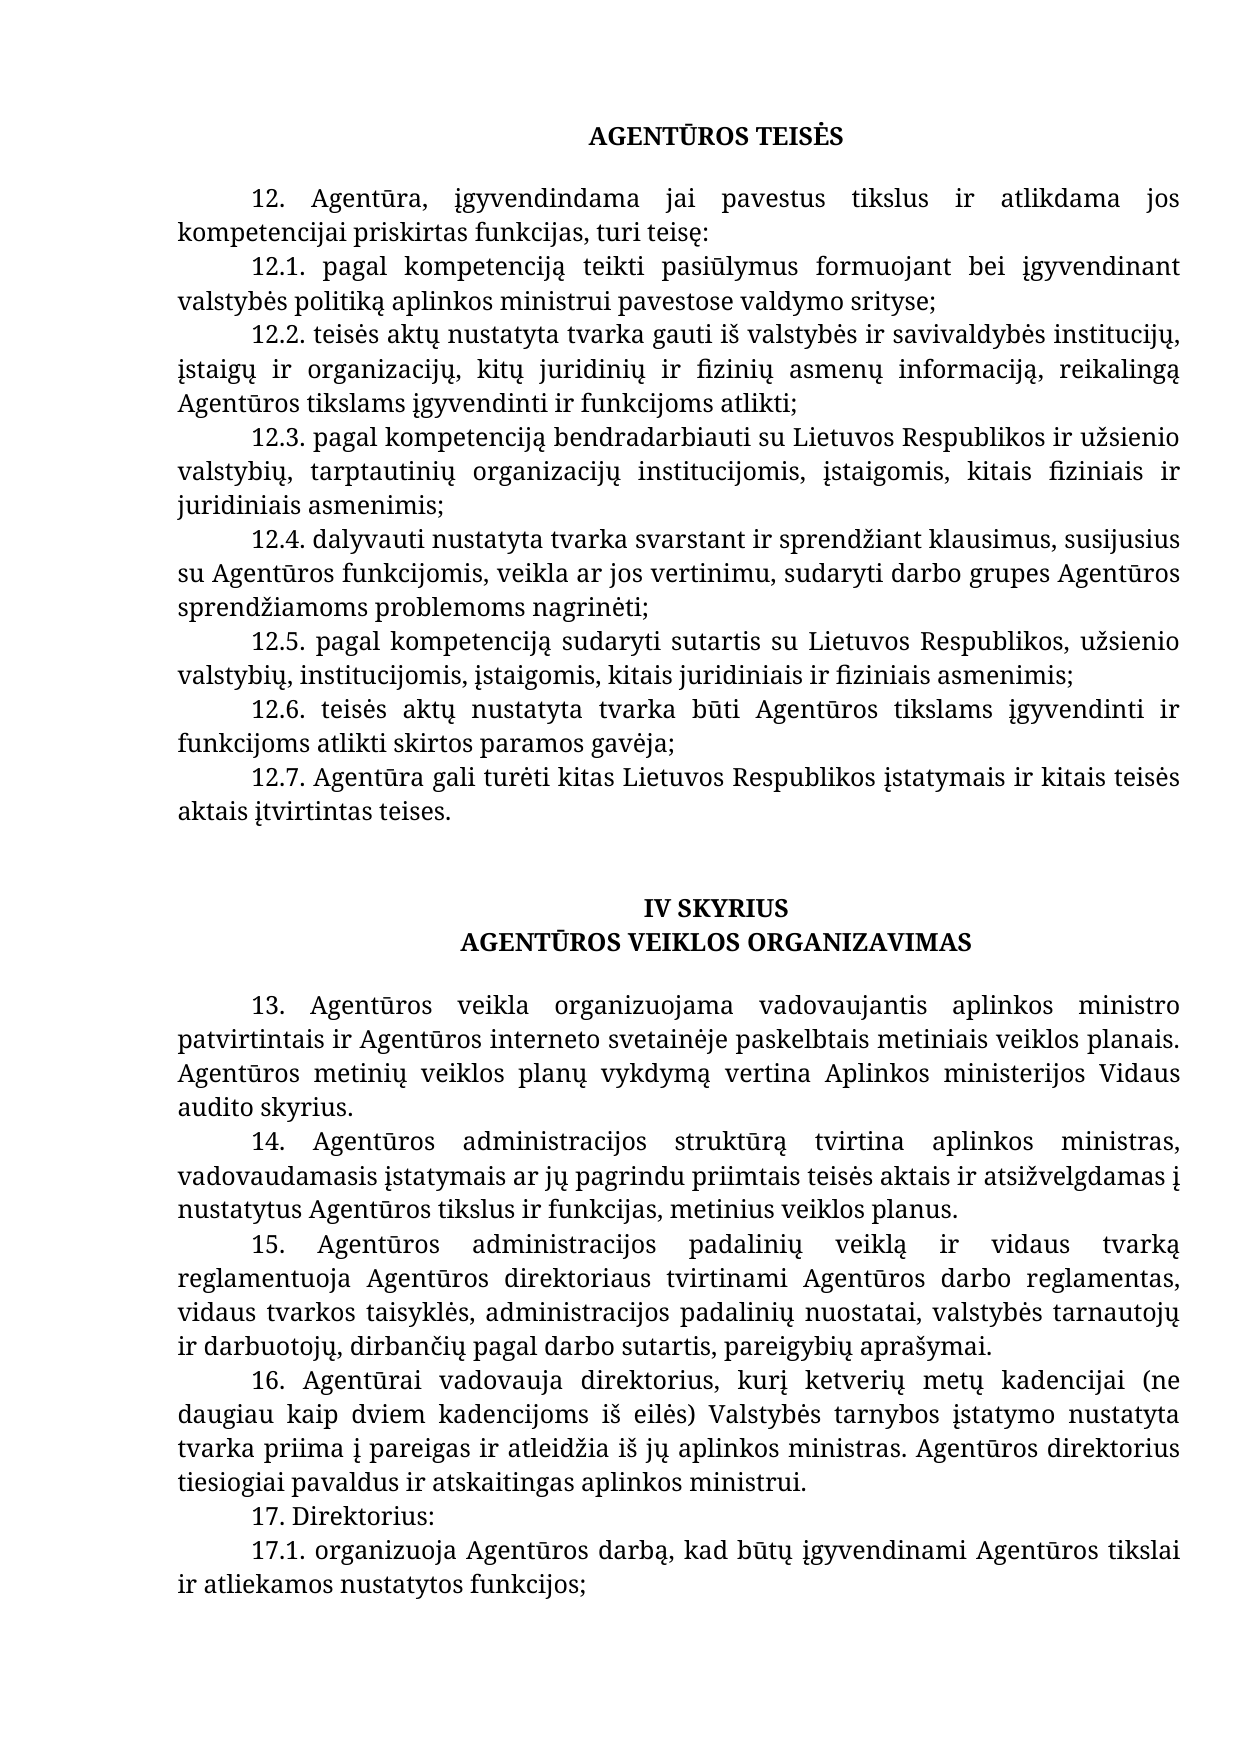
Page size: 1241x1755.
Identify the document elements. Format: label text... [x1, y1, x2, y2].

text 12.7. Agentūra gali turėti kitas Lietuvos Respublikos įstatymais ir kitais teisės aktais įtvirtintas teises. [177, 760, 1181, 828]
text 12.5. pagal kompetenciją sudaryti sutartis su Lietuvos Respublikos, užsienio valstybių, institucijomis, įstaigomis, kitais juridiniais ir fiziniais asmenimis; [177, 624, 1181, 692]
text 12.1. pagal kompetenciją teikti pasiūlymus formuojant bei įgyvendinant valstybės politiką aplinkos ministrui pavestose valdymo srityse; [177, 249, 1181, 317]
text 12.2. teisės aktų nustatyta tvarka gauti iš valstybės ir savivaldybės institucijų, įstaigų ir organizacijų, kitų juridinių ir fizinių asmenų informaciją, reikalingą Agentūros tikslams įgyvendinti ir funkcijoms atlikti; [177, 317, 1181, 419]
text AGENTŪROS TEISĖS [177, 118, 1181, 152]
text 12.3. pagal kompetenciją bendradarbiauti su Lietuvos Respublikos ir užsienio valstybių, tarptautinių organizacijų institucijomis, įstaigomis, kitais fiziniais ir juridiniais asmenimis; [177, 419, 1181, 522]
text 13. Agentūros veikla organizuojama vadovaujantis aplinkos ministro patvirtintais ir Agentūros interneto svetainėje paskelbtais metiniais veiklos planais. Agentūros metinių veiklos planų vykdymą vertina Aplinkos ministerijos Vidaus audito skyrius. [177, 988, 1181, 1124]
text 12.6. teisės aktų nustatyta tvarka būti Agentūros tikslams įgyvendinti ir funkcijoms atlikti skirtos paramos gavėja; [177, 692, 1181, 760]
text IV SKYRIUS [177, 891, 1181, 925]
text 12.4. dalyvauti nustatyta tvarka svarstant ir sprendžiant klausimus, susijusius su Agentūros funkcijomis, veikla ar jos vertinimu, sudaryti darbo grupes Agentūros sprendžiamoms problemoms nagrinėti; [177, 522, 1181, 624]
text 17.1. organizuoja Agentūros darbą, kad būtų įgyvendinami Agentūros tikslai ir atliekamos nustatytos funkcijos; [177, 1533, 1181, 1601]
text 15. Agentūros administracijos padalinių veiklą ir vidaus tvarką reglamentuoja Agentūros direktoriaus tvirtinami Agentūros darbo reglamentas, vidaus tvarkos taisyklės, administracijos padalinių nuostatai, valstybės tarnautojų ir darbuotojų, dirbančių pagal darbo sutartis, pareigybių aprašymai. [177, 1226, 1181, 1362]
text 12. Agentūra, įgyvendindama jai pavestus tikslus ir atlikdama jos kompetencijai priskirtas funkcijas, turi teisę: [177, 181, 1181, 249]
text AGENTŪROS VEIKLOS ORGANIZAVIMAS [177, 925, 1181, 959]
text 16. Agentūrai vadovauja direktorius, kurį ketverių metų kadencijai (ne daugiau kaip dviem kadencijoms iš eilės) Valstybės tarnybos įstatymo nustatyta tvarka priima į pareigas ir atleidžia iš jų aplinkos ministras. Agentūros direktorius tiesiogiai pavaldus ir atskaitingas aplinkos ministrui. [177, 1362, 1181, 1499]
text 17. Direktorius: [177, 1499, 1181, 1533]
text 14. Agentūros administracijos struktūrą tvirtina aplinkos ministras, vadovaudamasis įstatymais ar jų pagrindu priimtais teisės aktais ir atsižvelgdamas į nustatytus Agentūros tikslus ir funkcijas, metinius veiklos planus. [177, 1124, 1181, 1226]
